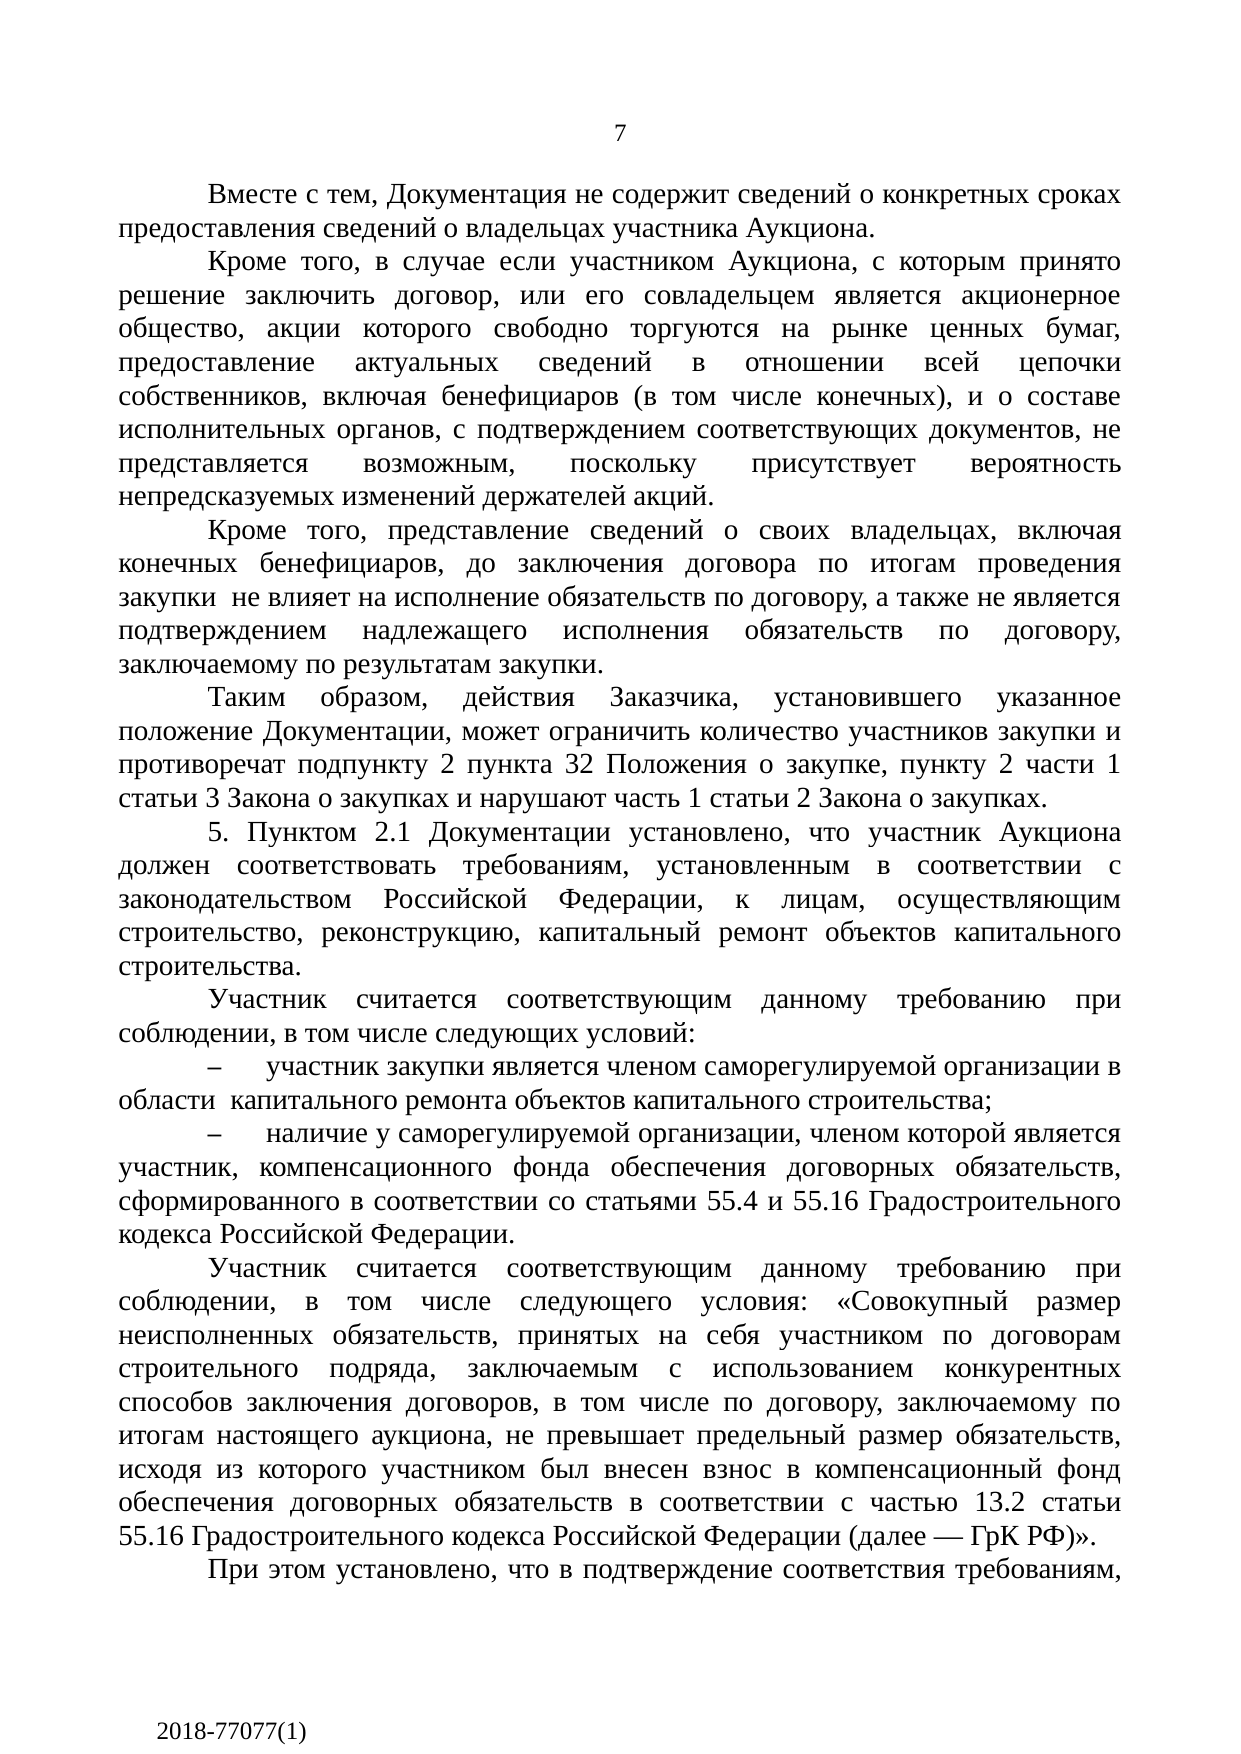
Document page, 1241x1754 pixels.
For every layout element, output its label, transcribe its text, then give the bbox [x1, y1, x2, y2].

list наличие у саморегулируемой организации, членом которой является участник, компенсационного фонда обеспечения договорных обязательств, сформированного в соответствии со статьями 55.4 и 55.16 Градостроительного кодекса Российской Федерации. [118, 1116, 1122, 1250]
text Таким образом, действия Заказчика, установившего указанное положение Документации, может ограничить количество участников закупки и противоречат подпункту 2 пункта 32 Положения о закупке, пункту 2 части 1 статьи 3 Закона о закупках и нарушают часть 1 статьи 2 Закона о закупках. [118, 679, 1122, 814]
text Участник считается соответствующим данному требованию при соблюдении, в том числе следующего условия: «Совокупный размер неисполненных обязательств, принятых на себя участником по договорам строительного подряда, заключаемым с использованием конкурентных способов заключения договоров, в том числе по договору, заключаемому по итогам настоящего аукциона, не превышает предельный размер обязательств, исходя из которого участником был внесен взнос в компенсационный фонд обеспечения договорных обязательств в соответствии с частью 13.2 статьи 55.16 Градостроительного кодекса Российской Федерации (далее — ГрК РФ)». [118, 1250, 1122, 1552]
text При этом установлено, что в подтверждение соответствия требованиям, [118, 1552, 1122, 1585]
text Вместе с тем, Документация не содержит сведений о конкретных сроках предоставления сведений о владельцах участника Аукциона. [118, 176, 1122, 243]
text Участник считается соответствующим данному требованию при соблюдении, в том числе следующих условий: [118, 981, 1122, 1048]
text 5. Пунктом 2.1 Документации установлено, что участник Аукциона должен соответствовать требованиям, установленным в соответствии с законодательством Российской Федерации, к лицам, осуществляющим строительство, реконструкцию, капитальный ремонт объектов капитального строительства. [118, 814, 1122, 981]
text Кроме того, представление сведений о своих владельцах, включая конечных бенефициаров, до заключения договора по итогам проведения закупки не влияет на исполнение обязательств по договору, а также не является подтверждением надлежащего исполнения обязательств по договору, заключаемому по результатам закупки. [118, 512, 1122, 679]
text Кроме того, в случае если участником Аукциона, с которым принято решение заключить договор, или его совладельцем является акционерное общество, акции которого свободно торгуются на рынке ценных бумаг, предоставление актуальных сведений в отношении всей цепочки собственников, включая бенефициаров (в том числе конечных), и о составе исполнительных органов, с подтверждением соответствующих документов, не представляется возможным, поскольку присутствует вероятность непредсказуемых изменений держателей акций. [118, 243, 1122, 512]
list участник закупки является членом саморегулируемой организации в области капитального ремонта объектов капитального строительства; [118, 1048, 1122, 1116]
